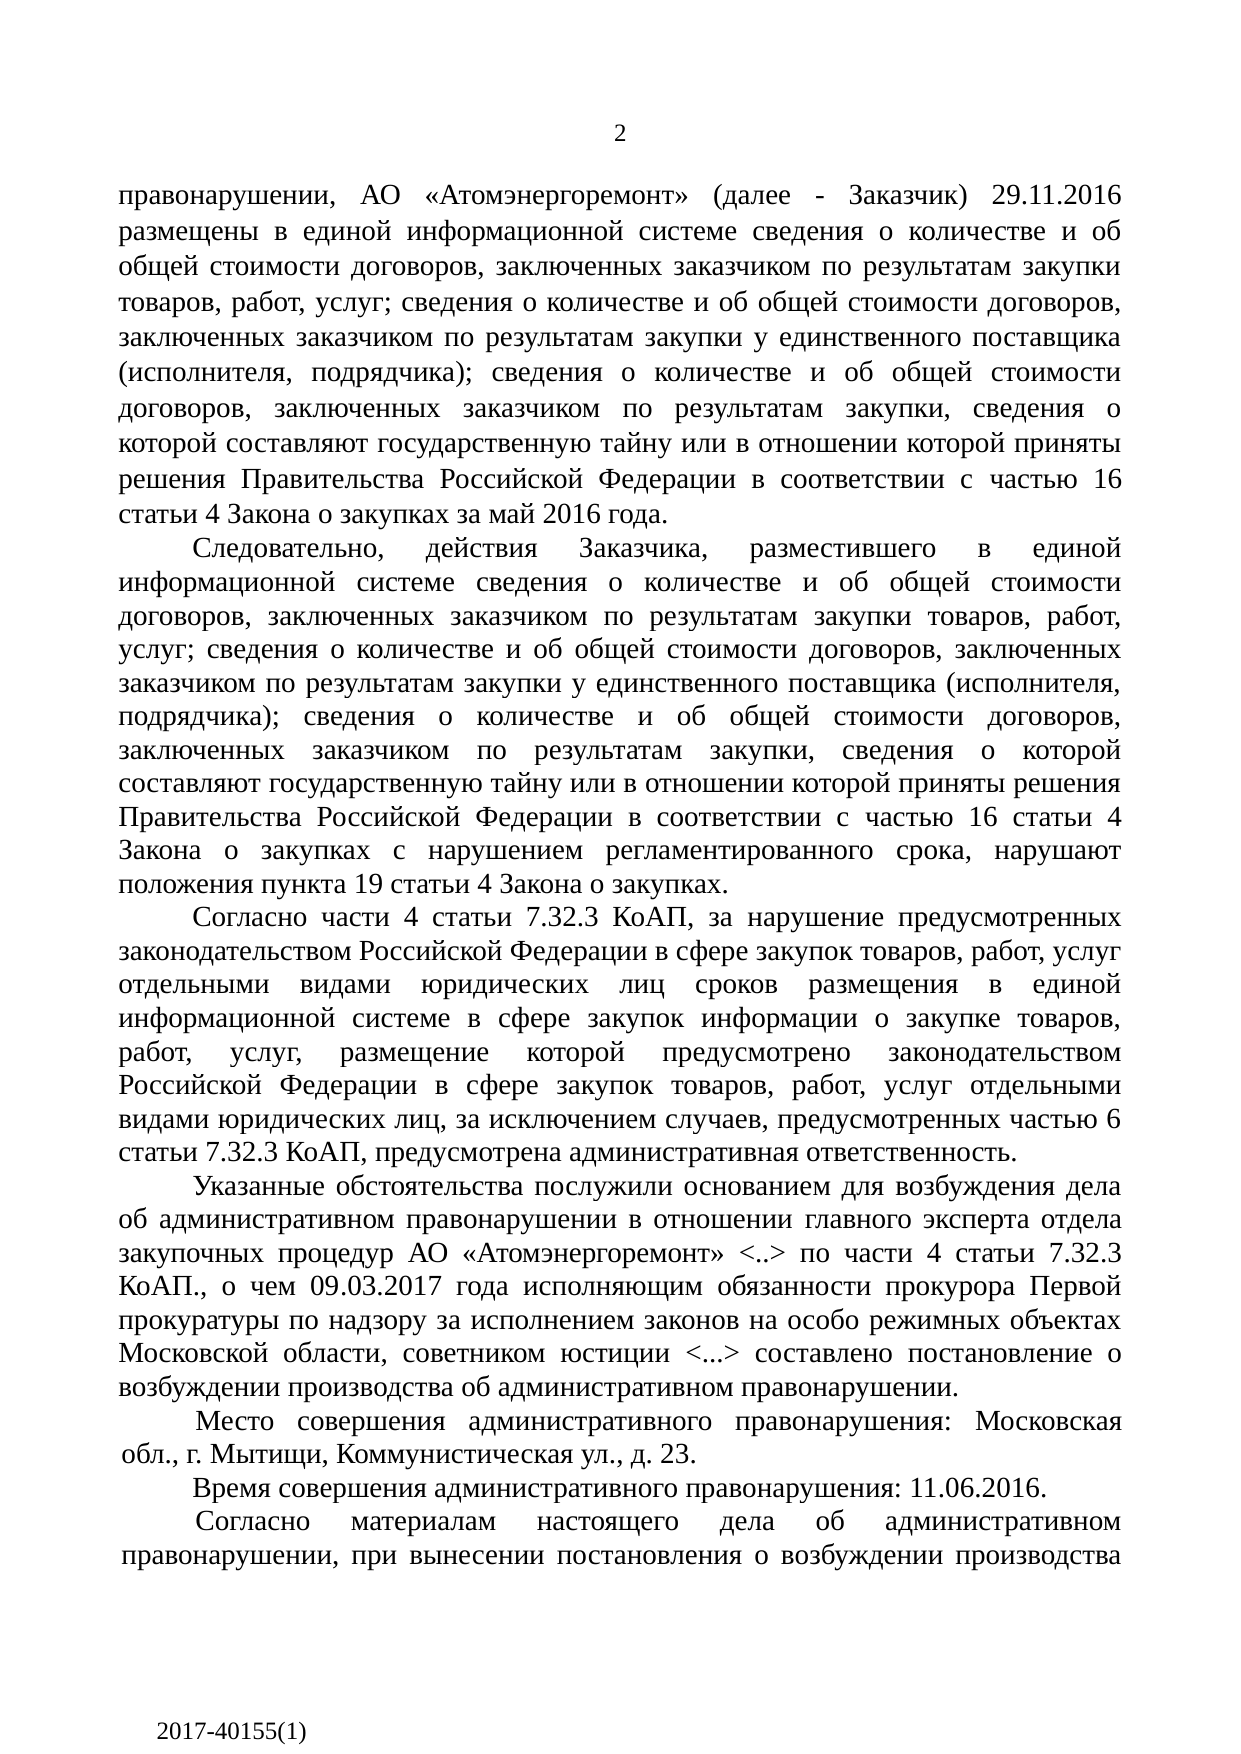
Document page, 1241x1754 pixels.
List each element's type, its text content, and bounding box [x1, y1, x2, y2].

text Согласно части 4 статьи 7.32.3 КоАП, за нарушение предусмотренных законодательством Российской Федерации в сфере закупок товаров, работ, услуг отдельными видами юридических лиц сроков размещения в единой информационной системе в сфере закупок информации о закупке товаров, работ, услуг, размещение которой предусмотрено законодательством Российской Федерации в сфере закупок товаров, работ, услуг отдельными видами юридических лиц, за исключением случаев, предусмотренных частью 6 статьи 7.32.3 КоАП, предусмотрена административная ответственность. [118, 899, 1122, 1168]
text правонарушении, АО «Атомэнергоремонт» (далее - Заказчик) 29.11.2016 размещены в единой информационной системе сведения о количестве и об общей стоимости договоров, заключенных заказчиком по результатам закупки товаров, работ, услуг; сведения о количестве и об общей стоимости договоров, заключенных заказчиком по результатам закупки у единственного поставщика (исполнителя, подрядчика); сведения о количестве и об общей стоимости договоров, заключенных заказчиком по результатам закупки, сведения о которой составляют государственную тайну или в отношении которой приняты решения Правительства Российской Федерации в соответствии с частью 16 статьи 4 Закона о закупках за май 2016 года. [118, 176, 1122, 531]
text Время совершения административного правонарушения: 11.06.2016. [118, 1470, 1122, 1503]
text Место совершения административного правонарушения: Московская обл., г. Мытищи, Коммунистическая ул., д. 23. [121, 1403, 1122, 1470]
text Согласно материалам настоящего дела об административном правонарушении, при вынесении постановления о возбуждении производства [121, 1503, 1122, 1570]
text Следовательно, действия Заказчика, разместившего в единой информационной системе сведения о количестве и об общей стоимости договоров, заключенных заказчиком по результатам закупки товаров, работ, услуг; сведения о количестве и об общей стоимости договоров, заключенных заказчиком по результатам закупки у единственного поставщика (исполнителя, подрядчика); сведения о количестве и об общей стоимости договоров, заключенных заказчиком по результатам закупки, сведения о которой составляют государственную тайну или в отношении которой приняты решения Правительства Российской Федерации в соответствии с частью 16 статьи 4 Закона о закупках с нарушением регламентированного срока, нарушают положения пункта 19 статьи 4 Закона о закупках. [118, 531, 1122, 899]
text Указанные обстоятельства послужили основанием для возбуждения дела об административном правонарушении в отношении главного эксперта отдела закупочных процедур АО «Атомэнергоремонт» <..> по части 4 статьи 7.32.3 КоАП., о чем 09.03.2017 года исполняющим обязанности прокурора Первой прокуратуры по надзору за исполнением законов на особо режимных объектах Московской области, советником юстиции <...> составлено постановление о возбуждении производства об административном правонарушении. [118, 1168, 1122, 1403]
